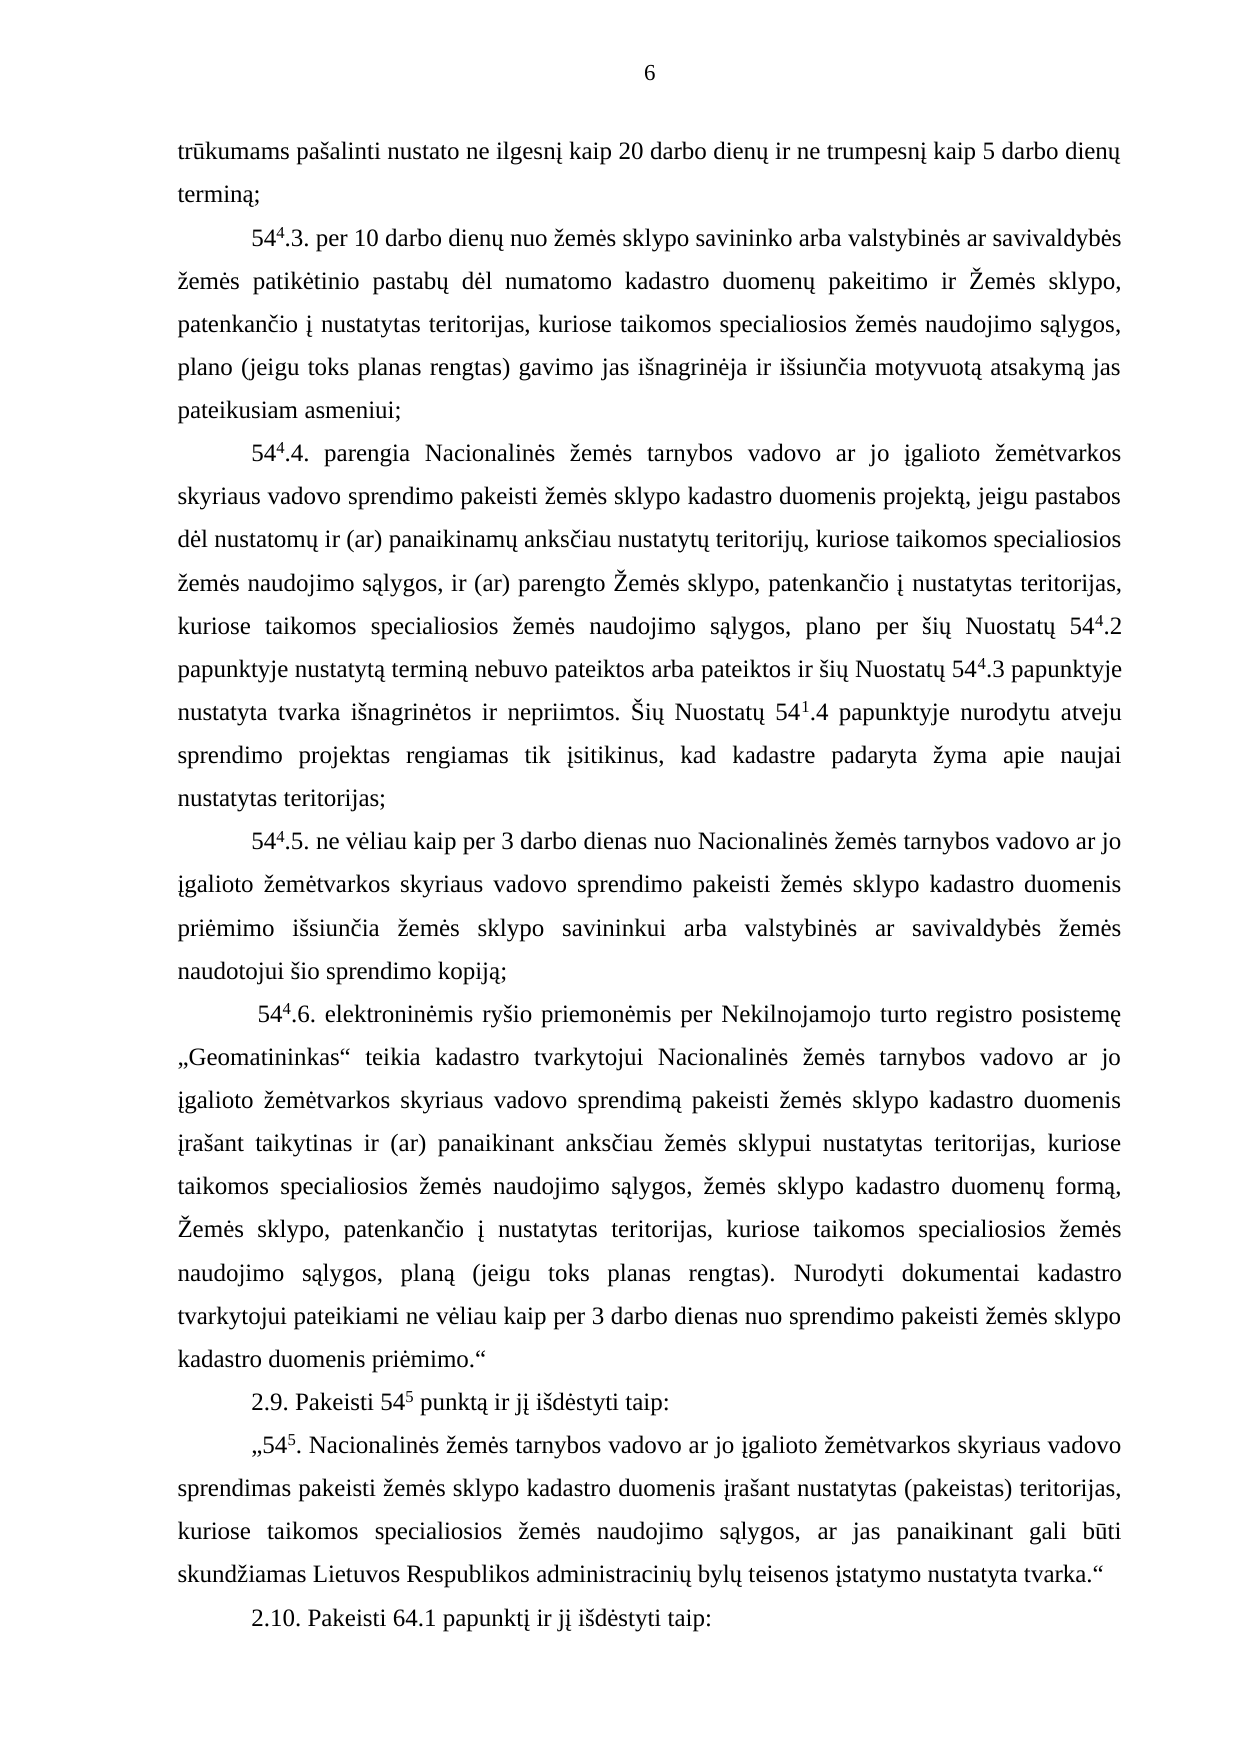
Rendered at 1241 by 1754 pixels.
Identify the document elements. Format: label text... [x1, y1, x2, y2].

text 2.9. Pakeisti 545 punktą ir jį išdėstyti taip: [177, 1387, 1122, 1416]
text 544.6. elektroninėmis ryšio priemonėmis per Nekilnojamojo turto registro posistemę „Geomatininkas“ teikia kadastro tvarkytojui Nacionalinės žemės tarnybos vadovo ar jo įgalioto žemėtvarkos skyriaus vadovo sprendimą pakeisti žemės sklypo kadastro duomenis įrašant taikytinas ir (ar) panaikinant anksčiau žemės sklypui nustatytas teritorijas, kuriose taikomos specialiosios žemės naudojimo sąlygos, žemės sklypo kadastro duomenų formą, Žemės sklypo, patenkančio į nustatytas teritorijas, kuriose taikomos specialiosios žemės naudojimo sąlygos, planą (jeigu toks planas rengtas). Nurodyti dokumentai kadastro tvarkytojui pateikiami ne vėliau kaip per 3 darbo dienas nuo sprendimo pakeisti žemės sklypo kadastro duomenis priėmimo.“ [177, 999, 1122, 1373]
text 544.4. parengia Nacionalinės žemės tarnybos vadovo ar jo įgalioto žemėtvarkos skyriaus vadovo sprendimo pakeisti žemės sklypo kadastro duomenis projektą, jeigu pastabos dėl nustatomų ir (ar) panaikinamų anksčiau nustatytų teritorijų, kuriose taikomos specialiosios žemės naudojimo sąlygos, ir (ar) parengto Žemės sklypo, patenkančio į nustatytas teritorijas, kuriose taikomos specialiosios žemės naudojimo sąlygos, plano per šių Nuostatų 544.2 papunktyje nustatytą terminą nebuvo pateiktos arba pateiktos ir šių Nuostatų 544.3 papunktyje nustatyta tvarka išnagrinėtos ir nepriimtos. Šių Nuostatų 541.4 papunktyje nurodytu atveju sprendimo projektas rengiamas tik įsitikinus, kad kadastre padaryta žyma apie naujai nustatytas teritorijas; [177, 438, 1122, 812]
text 2.10. Pakeisti 64.1 papunktį ir jį išdėstyti taip: [177, 1603, 1122, 1631]
text „545. Nacionalinės žemės tarnybos vadovo ar jo įgalioto žemėtvarkos skyriaus vadovo sprendimas pakeisti žemės sklypo kadastro duomenis įrašant nustatytas (pakeistas) teritorijas, kuriose taikomos specialiosios žemės naudojimo sąlygos, ar jas panaikinant gali būti skundžiamas Lietuvos Respublikos administracinių bylų teisenos įstatymo nustatyta tvarka.“ [177, 1430, 1122, 1588]
text 544.3. per 10 darbo dienų nuo žemės sklypo savininko arba valstybinės ar savivaldybės žemės patikėtinio pastabų dėl numatomo kadastro duomenų pakeitimo ir Žemės sklypo, patenkančio į nustatytas teritorijas, kuriose taikomos specialiosios žemės naudojimo sąlygos, plano (jeigu toks planas rengtas) gavimo jas išnagrinėja ir išsiunčia motyvuotą atsakymą jas pateikusiam asmeniui; [177, 223, 1122, 424]
text trūkumams pašalinti nustato ne ilgesnį kaip 20 darbo dienų ir ne trumpesnį kaip 5 darbo dienų terminą; [177, 136, 1122, 208]
text 544.5. ne vėliau kaip per 3 darbo dienas nuo Nacionalinės žemės tarnybos vadovo ar jo įgalioto žemėtvarkos skyriaus vadovo sprendimo pakeisti žemės sklypo kadastro duomenis priėmimo išsiunčia žemės sklypo savininkui arba valstybinės ar savivaldybės žemės naudotojui šio sprendimo kopiją; [177, 826, 1122, 984]
